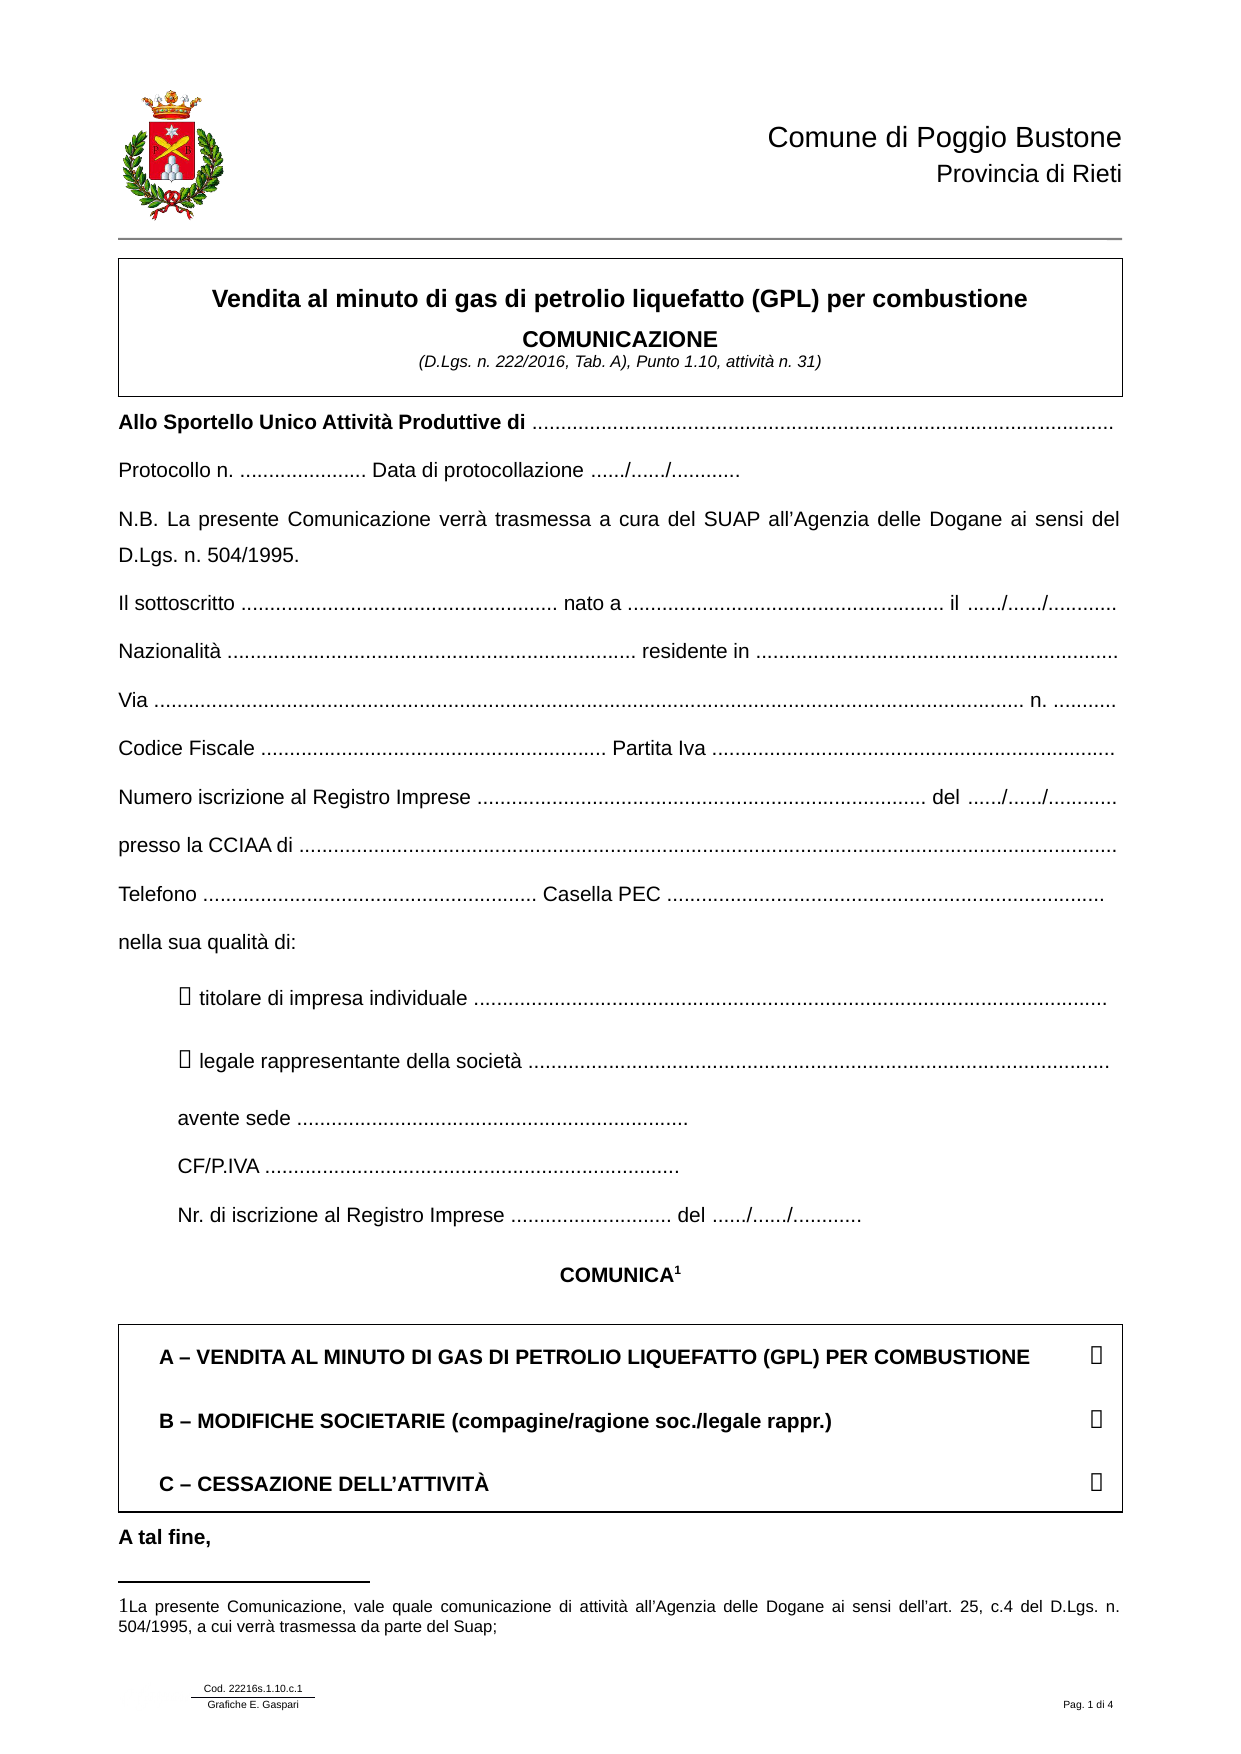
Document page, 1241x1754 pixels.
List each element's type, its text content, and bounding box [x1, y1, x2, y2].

text Telefono .......................................................... Casella PEC ............................................................................ [118, 882, 1122, 906]
text CF/P.IVA ........................................................................ [177, 1154, 1122, 1178]
text presso la CCIAA di .............................................................................................................................................. [118, 833, 1122, 857]
text  titolare di impresa individuale .............................................................................................................. [177, 978, 1122, 1012]
text  legale rappresentante della società ..................................................................................................... [177, 1042, 1122, 1076]
text avente sede .................................................................... [177, 1106, 1122, 1129]
table_header A – VENDITA AL MINUTO DI GAS DI PETROLIO LIQUEFATTO (GPL) PER COMBUSTIONE  B – MODIFICHE SOCIETARIE (compagine/ragione soc./legale rappr.)  C – CESSAZIONE DELL’ATTIVITÀ  [119, 1325, 1122, 1511]
text nella sua qualità di: [118, 930, 1122, 954]
text Comune di Poggio Bustone [224, 121, 1122, 154]
text La presente Comunicazione, vale quale comunicazione di attività all’Agenzia delle Dogane ai sensi dell’art. 25, c.4 del D.Lgs. n. 504/1995, a cui verrà trasmessa da parte del Suap; [118, 1593, 1122, 1636]
text Codice Fiscale ............................................................ Partita Iva ...................................................................... [118, 736, 1122, 760]
text Nazionalità ....................................................................... residente in ............................................................... [118, 639, 1122, 663]
text Nr. di iscrizione al Registro Imprese ............................ del ....../....../............ [177, 1202, 1122, 1226]
text A tal fine, [118, 1525, 1122, 1549]
text Provincia di Rieti [224, 159, 1122, 188]
text COMUNICA [118, 1263, 1122, 1287]
text Protocollo n. ...................... Data di protocollazione ....../....../............ [118, 458, 1122, 482]
text N.B. La presente Comunicazione verrà trasmessa a cura del SUAP all’Agenzia delle Dogane ai sensi del D.Lgs. n. 504/1995. [118, 507, 1122, 566]
text Il sottoscritto ....................................................... nato a ....................................................... il ....../....../............ [118, 591, 1122, 615]
text Via ....................................................................................................................................................... n. ........... [118, 688, 1122, 712]
text Numero iscrizione al Registro Imprese .............................................................................. del ....../....../............ [118, 785, 1122, 809]
picture [122, 90, 224, 221]
text Allo Sportello Unico Attività Produttive di ..................................................................................................... [118, 410, 1122, 434]
table_header Vendita al minuto di gas di petrolio liquefatto (GPL) per combustione COMUNICAZIONE (D.Lgs. n. 222/2016, Tab. A), Punto 1.10, attività n. 31) [119, 259, 1122, 396]
